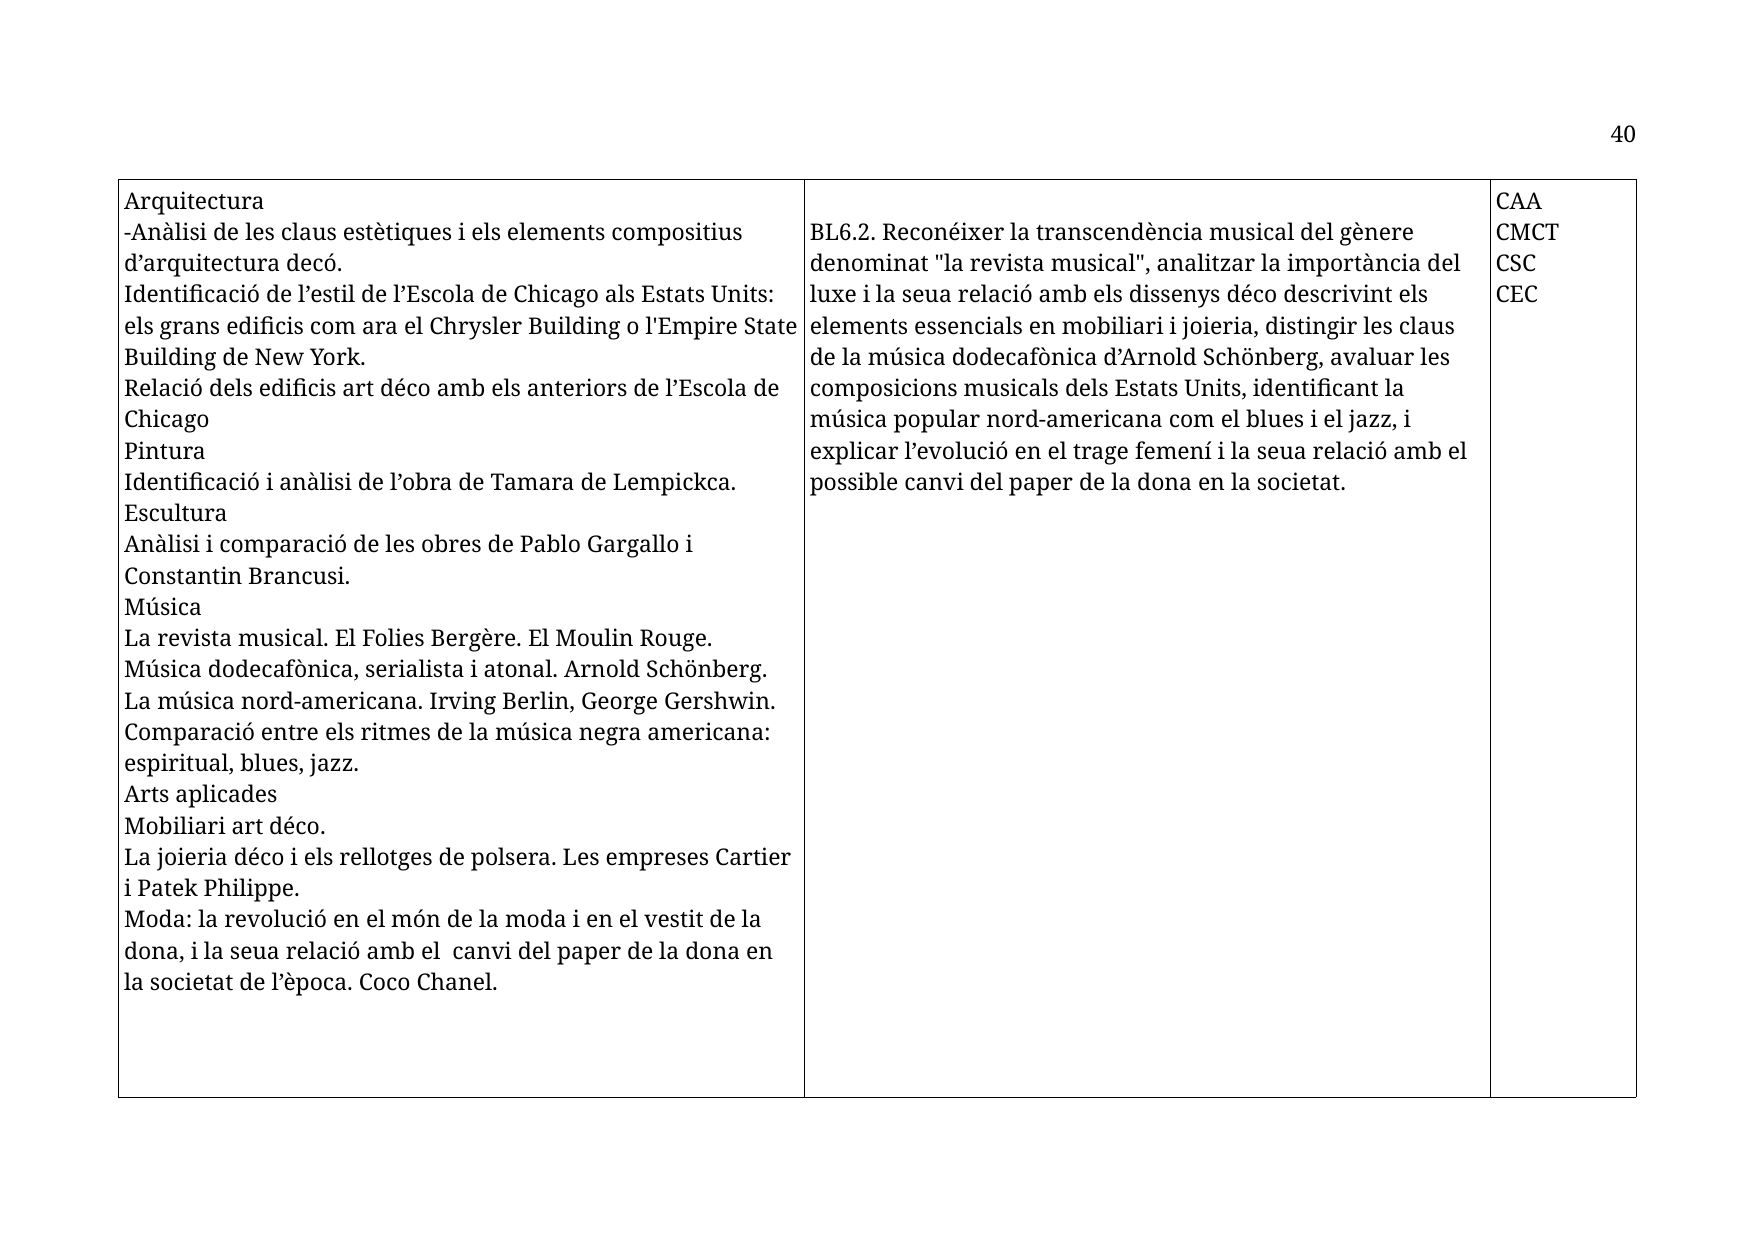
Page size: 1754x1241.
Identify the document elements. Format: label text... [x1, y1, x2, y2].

table_cell BL6.2. Reconéixer la transcendència musical del gènere denominat "la revista musical", analitzar la importància del luxe i la seua relació amb els dissenys déco descrivint els elements essencials en mobiliari i joieria, distingir les claus de la música dodecafònica d’Arnold Schönberg, avaluar les composicions musicals dels Estats Units, identificant la música popular nord-americana com el blues i el jazz, i explicar l’evolució en el trage femení i la seua relació amb el possible canvi del paper de la dona en la societat. [805, 180, 1490, 1097]
table_cell Arquitectura -Anàlisi de les claus estètiques i els elements compositius d’arquitectura decó. Identificació de l’estil de l’Escola de Chicago als Estats Units: els grans edificis com ara el Chrysler Building o l'Empire State Building de New York. Relació dels edificis art déco amb els anteriors de l’Escola de Chicago Pintura Identificació i anàlisi de l’obra de Tamara de Lempickca. Escultura Anàlisi i comparació de les obres de Pablo Gargallo i Constantin Brancusi. Música La revista musical. El Folies Bergère. El Moulin Rouge. Música dodecafònica, serialista i atonal. Arnold Schönberg. La música nord-americana. Irving Berlin, George Gershwin. Comparació entre els ritmes de la música negra americana: espiritual, blues, jazz. Arts aplicades Mobiliari art déco. La joieria déco i els rellotges de polsera. Les empreses Cartier i Patek Philippe. Moda: la revolució en el món de la moda i en el vestit de la dona, i la seua relació amb el canvi del paper de la dona en la societat de l’època. Coco Chanel. [119, 180, 804, 1097]
table_cell CAA CMCT CSC CEC [1491, 180, 1636, 1097]
